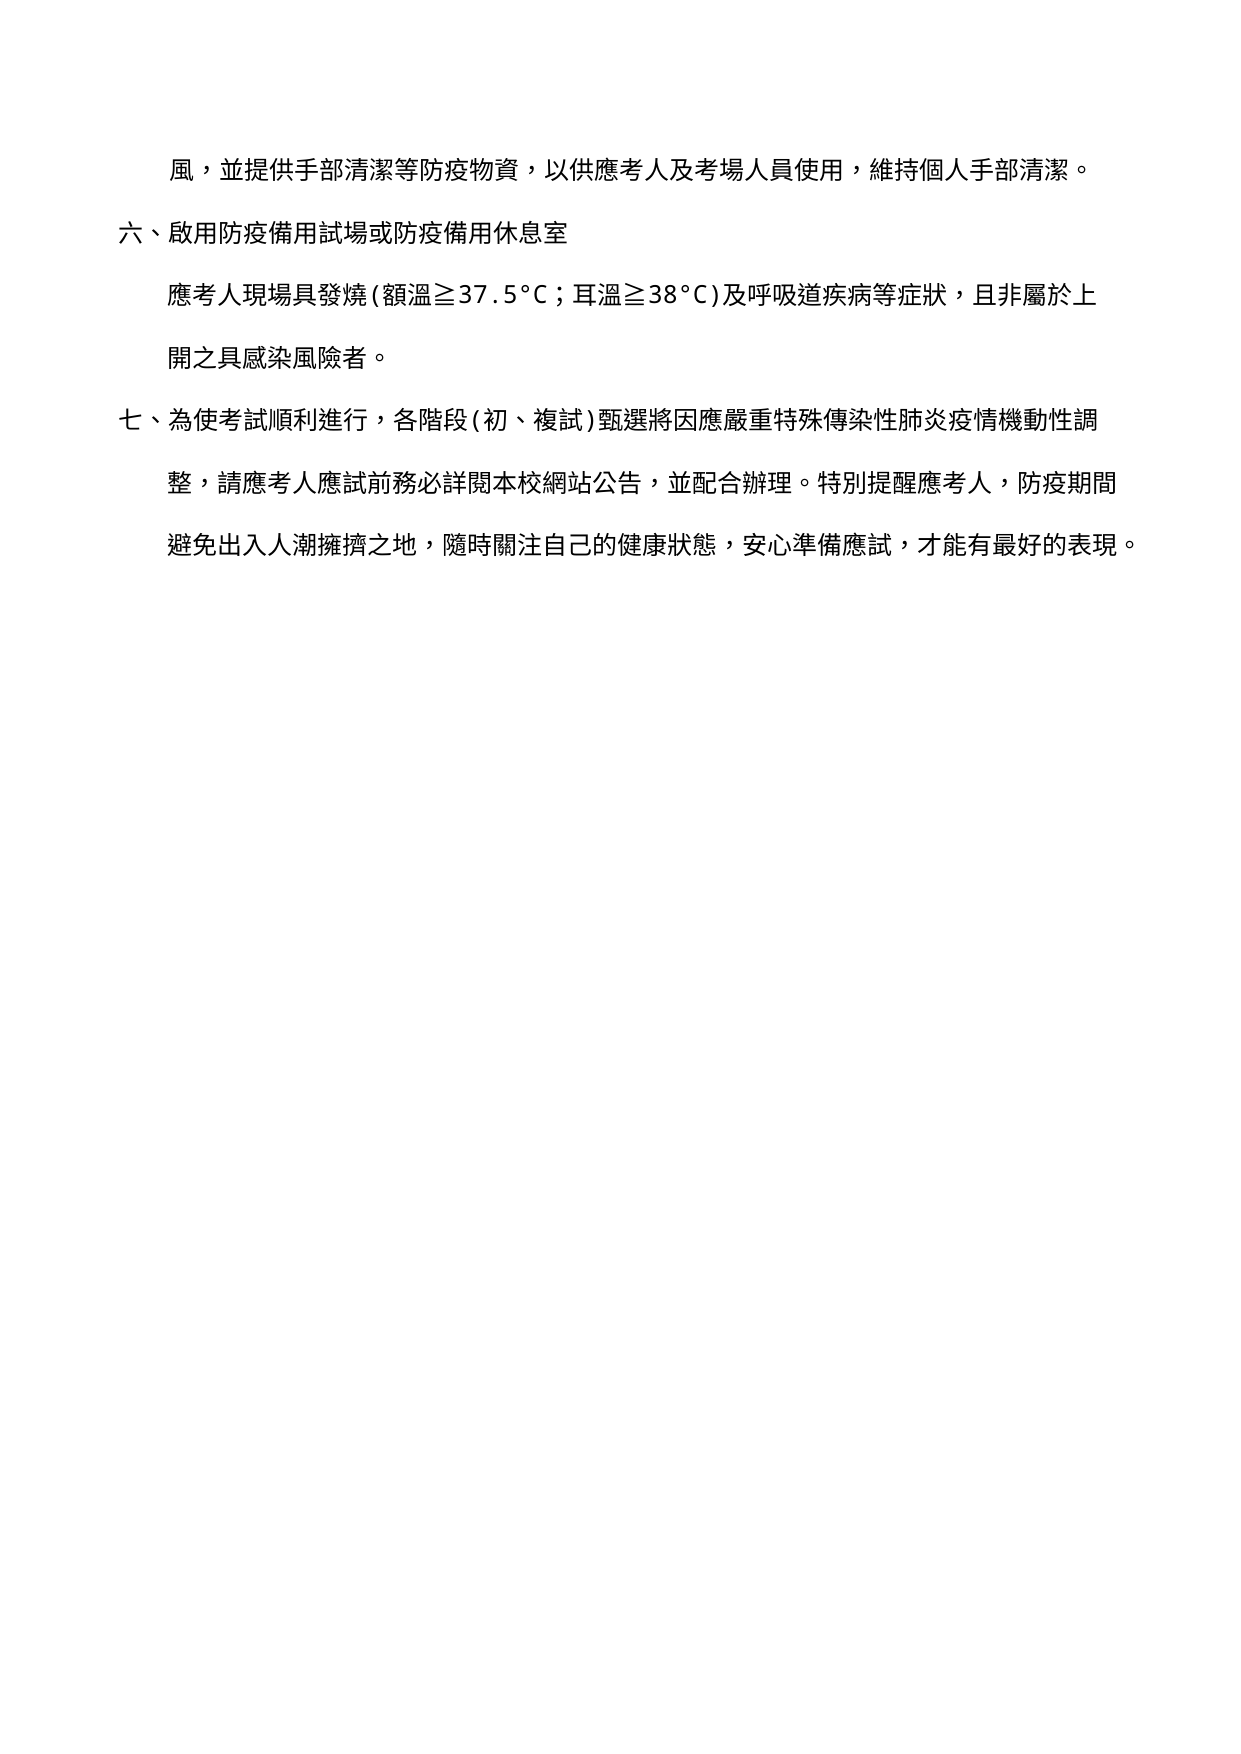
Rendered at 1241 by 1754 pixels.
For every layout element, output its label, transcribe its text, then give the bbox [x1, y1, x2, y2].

text 七、為使考試順利進行，各階段(初、複試)甄選將因應嚴重特殊傳染性肺炎疫情機動性調整，請應考人應試前務必詳閱本校網站公告，並配合辦理。特別提醒應考人，防疫期間避免出入人潮擁擠之地，隨時關注自己的健康狀態，安心準備應試，才能有最好的表現。 [118, 377, 1122, 564]
text 六、啟用防疫備用試場或防疫備用休息室 [118, 189, 1122, 252]
text 應考人現場具發燒(額溫≧37.5°C；耳溫≧38°C)及呼吸道疾病等症狀，且非屬於上開之具感染風險者。 [168, 252, 1122, 377]
text 風，並提供手部清潔等防疫物資，以供應考人及考場人員使用，維持個人手部清潔。 [169, 127, 1122, 189]
